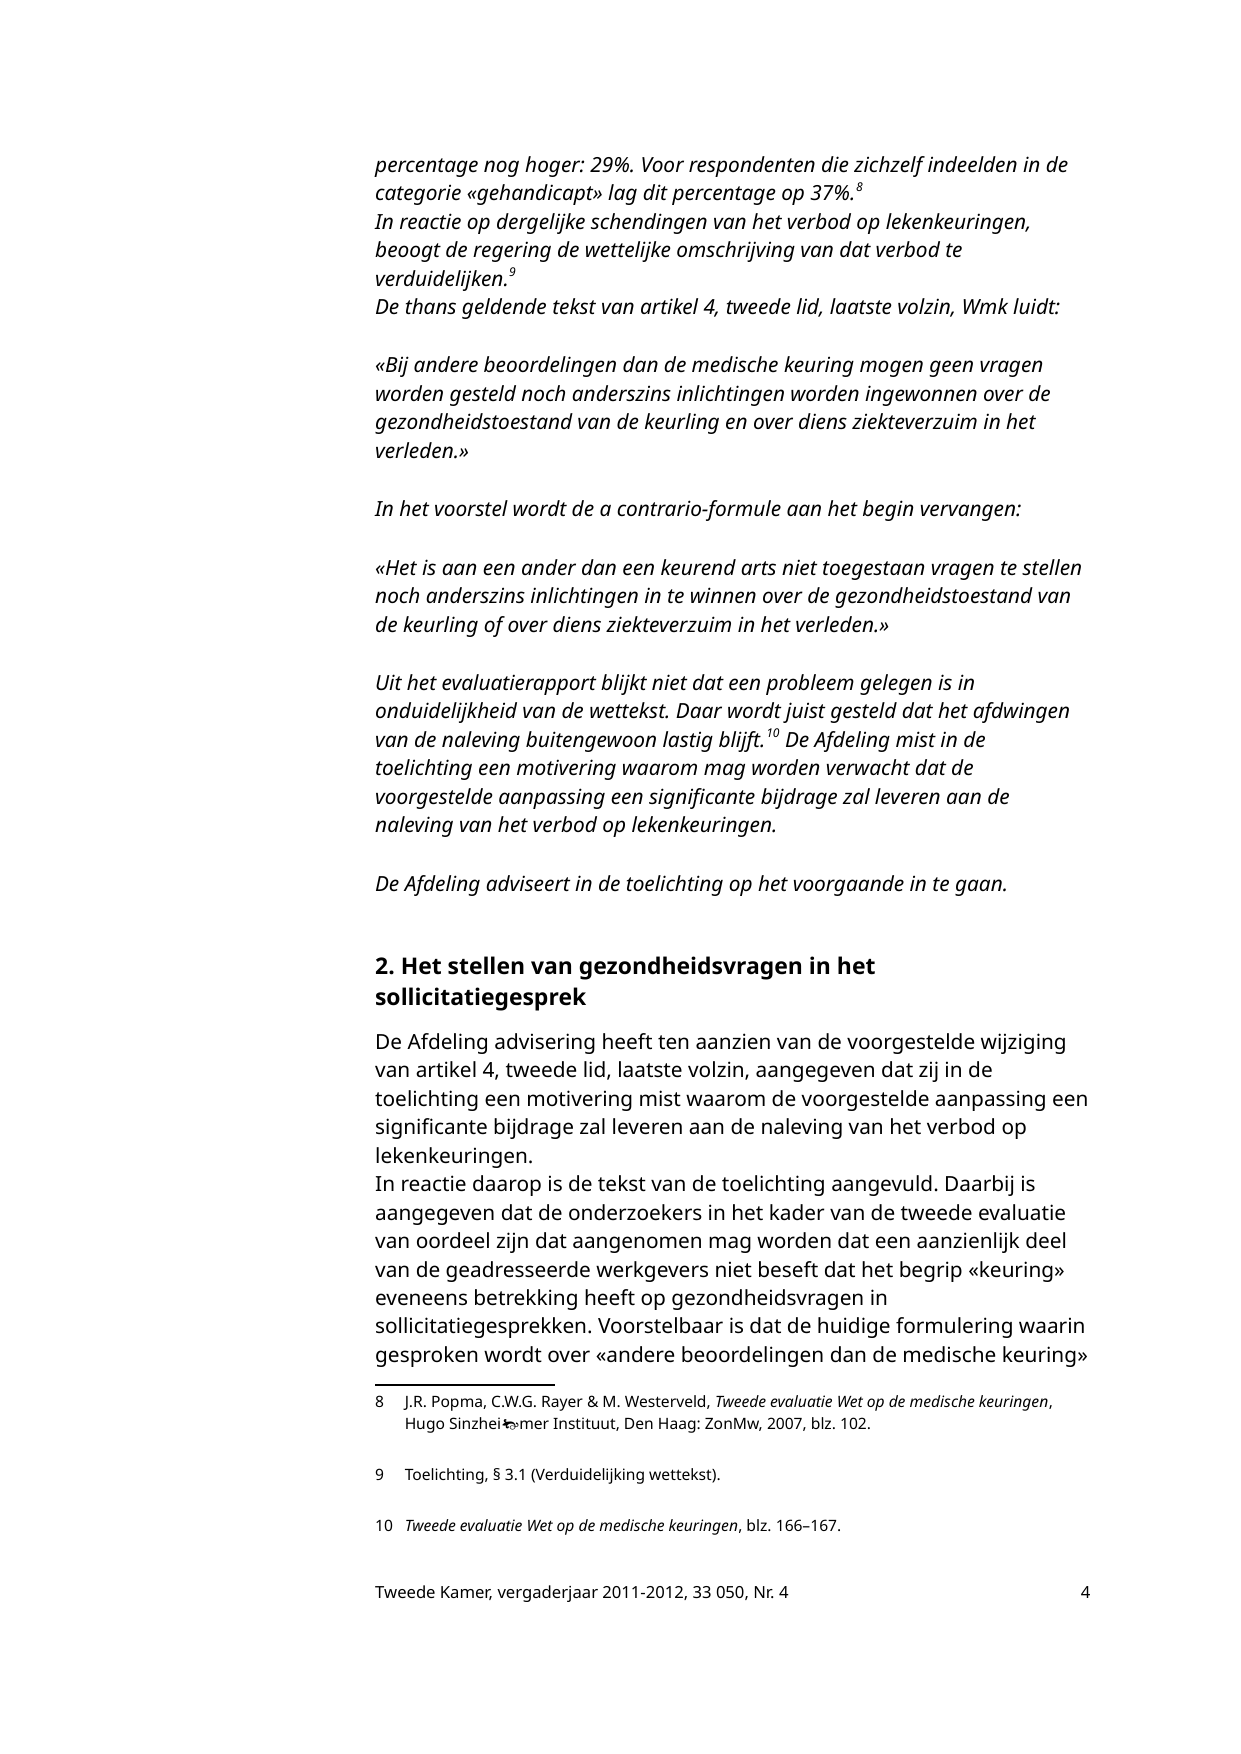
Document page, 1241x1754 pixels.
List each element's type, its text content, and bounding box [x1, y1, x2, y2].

subtitle 2. Het stellen van gezondheidsvragen in het sollicitatiegesprek [375, 1035, 1090, 1097]
text In reactie daarop is de tekst van de toelichting aangevuld. Daarbij is aangegeven dat de onderzoekers in het kader van de tweede evaluatie van oordeel zijn dat aangenomen mag worden dat een aanzienlijk deel van de geadresseerde werkgevers niet beseft dat het begrip «keuring» eveneens betrekking heeft op gezondheidsvragen in sollicitatiegesprekken. Voorstelbaar is dat de huidige formulering waarin gesproken wordt over «andere beoordelingen dan de medische keuring» niet voor iedere werkgever duidelijk is en daarom wordt een wijziging van de tekst voorgesteld. Over dit voornemen is de Tweede Kamer al eerder geïnformeerd met de kabinetsreactie op de tweede evaluatie van de Wet medische keuringen (Wmk) (Kamerstukken II 2007/08, 28 172, nr. 5). [375, 1255, 1090, 1312]
text Tweede evaluatie Wet op de medische keuringen, blz. 166–167. [375, 1508, 1090, 1536]
text J.R. Popma, C.W.G. Rayer & M. Westerveld, Tweede evaluatie Wet op de medische keuringen, Hugo Sinzheimer Instituut, Den Haag: ZonMw, 2007, blz. 102. [375, 1334, 1090, 1419]
text «Bij andere beoordelingen dan de medische keuring mogen geen vragen worden gesteld noch anderszins inlichtingen worden ingewonnen over de gezondheidstoestand van de keurling en over diens ziekteverzuim in het verleden.» [375, 436, 1090, 550]
text De Afdeling adviseert in de toelichting op het voorgaande in te gaan. [375, 954, 1090, 982]
text De thans geldende tekst van artikel 4, tweede lid, laatste volzin, Wmk luidt: [375, 377, 1090, 406]
text De Afdeling advisering heeft ten aanzien van de voorgestelde wijziging van artikel 4, tweede lid, laatste volzin, aangegeven dat zij in de toelichting een motivering mist waarom de voorgestelde aanpassing een significante bijdrage zal leveren aan de naleving van het verbod op lekenkeuringen. [375, 1112, 1090, 1255]
text Uit het evaluatierapport blijkt niet dat een probleem gelegen is in onduidelijkheid van de wettekst. Daar wordt juist gesteld dat het afdwingen van de naleving buitengewoon lastig blijft. De Afdeling mist in de toelichting een motivering waarom mag worden verwacht dat de voorgestelde aanpassing een significante bijdrage zal leveren aan de naleving van het verbod op lekenkeuringen. [375, 753, 1090, 924]
text Bij de tweede evaluatie van de Wmk is gebleken dat lekenkeuringen niettemin nog regelmatig voorkomen: het aantal keren dat tijdens een sollicitatiegesprek naar de gezondheid wordt gevraagd, is aanmerkelijk hoger dan het aantal aanstellingskeuringen in strikte zin: 9,2% tegen 3,6%. Onder de deelpopulatie «baanwisselaars met gezondheidsproblemen» is dit percentage nog hoger: 29%. Voor respondenten die zichzelf indeelden in de categorie «gehandicapt» lag dit percentage op 37%. [375, 150, 1090, 292]
text In het voorstel wordt de a contrario-formule aan het begin vervangen: [375, 580, 1090, 608]
text «Het is aan een ander dan een keurend arts niet toegestaan vragen te stellen noch anderszins inlichtingen in te winnen over de gezondheidstoestand van de keurling of over diens ziekteverzuim in het verleden.» [375, 638, 1090, 723]
text In reactie op dergelijke schendingen van het verbod op lekenkeuringen, beoogt de regering de wettelijke omschrijving van dat verbod te verduidelijken. [375, 292, 1090, 377]
text Toelichting, § 3.1 (Verduidelijking wettekst). [375, 1449, 1090, 1478]
